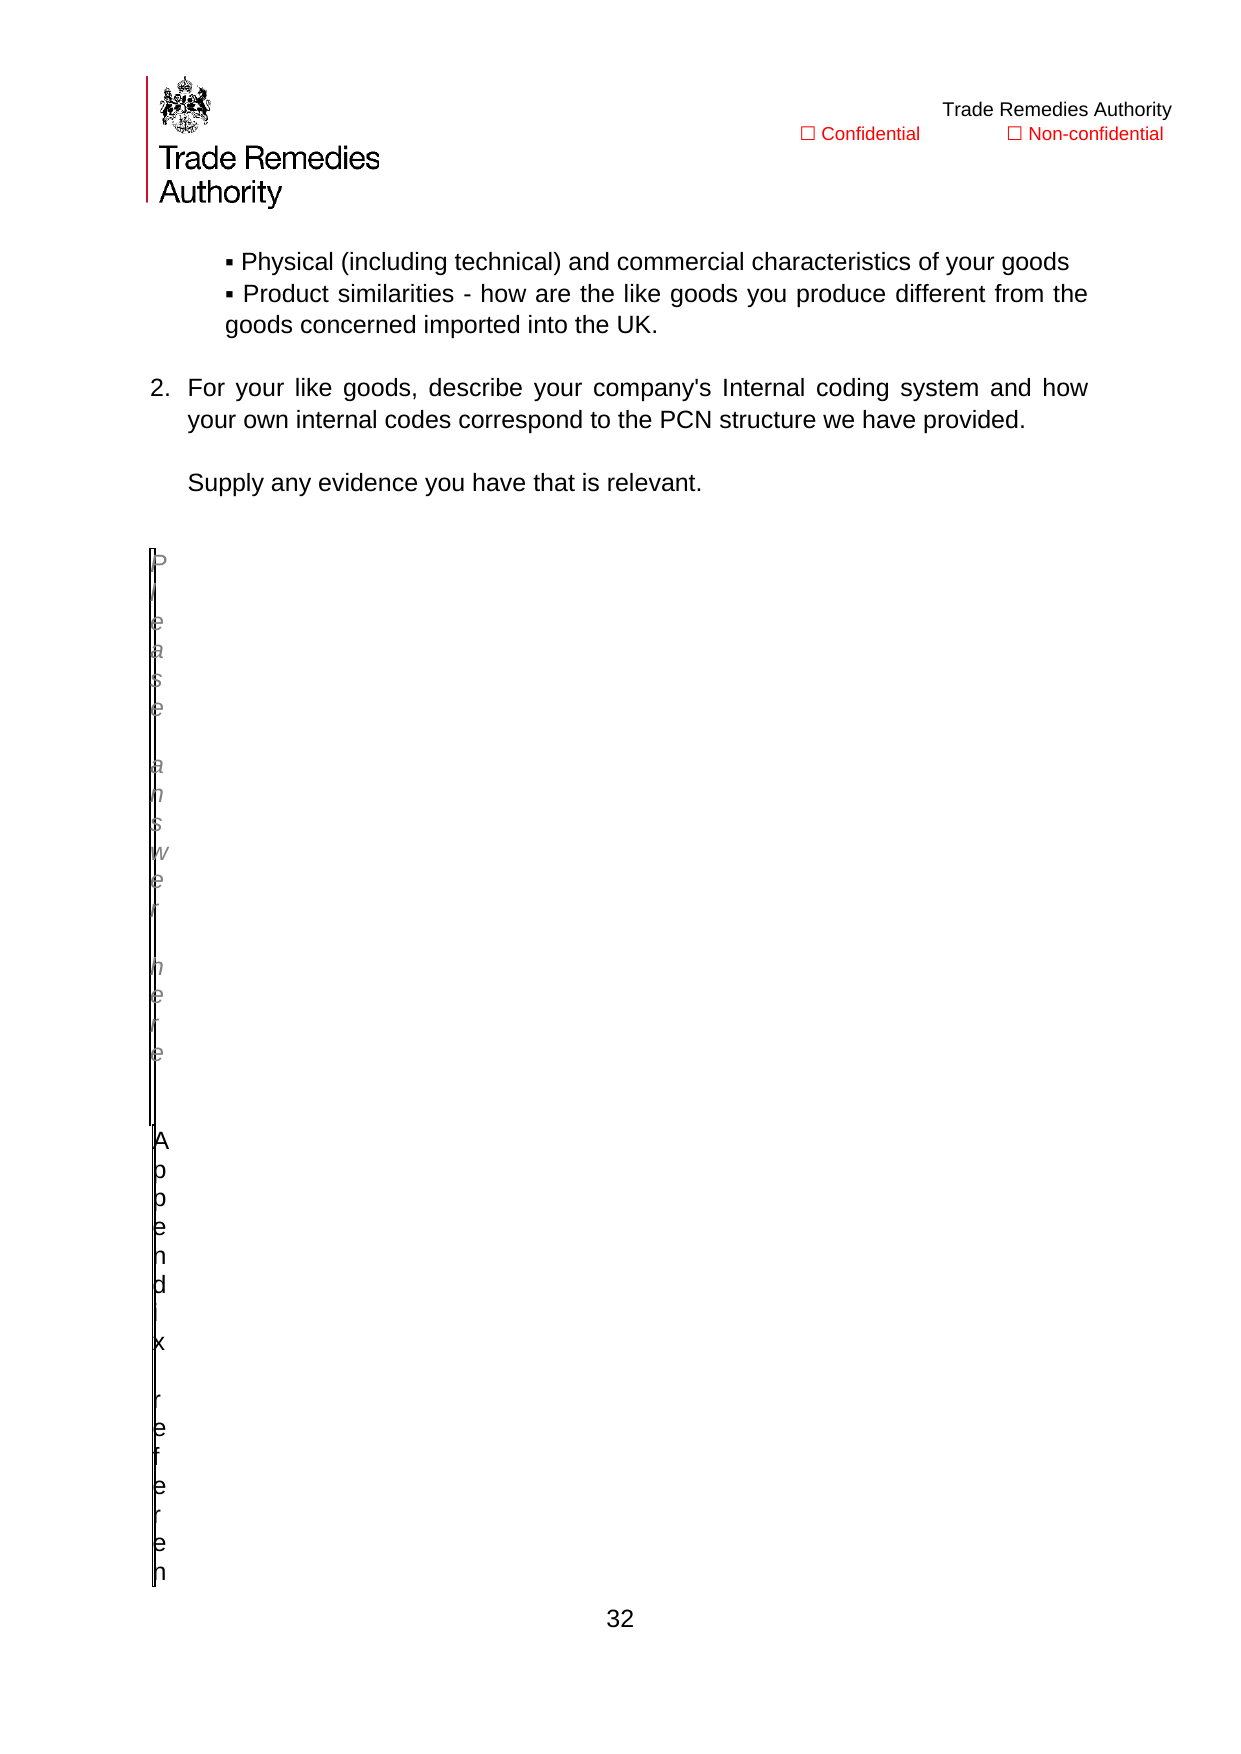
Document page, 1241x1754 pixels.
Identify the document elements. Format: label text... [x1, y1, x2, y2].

list ▪ Product similarities - how are the like goods you produce different from the goods concerned imported into the UK. [225, 278, 1090, 339]
list ▪ Physical (including technical) and commercial characteristics of your goods [187, 247, 1090, 276]
list For your like goods, describe your company's Internal coding system and how your own internal codes correspond to the PCN structure we have provided. [150, 373, 1090, 433]
list Supply any evidence you have that is relevant. [187, 468, 1090, 497]
